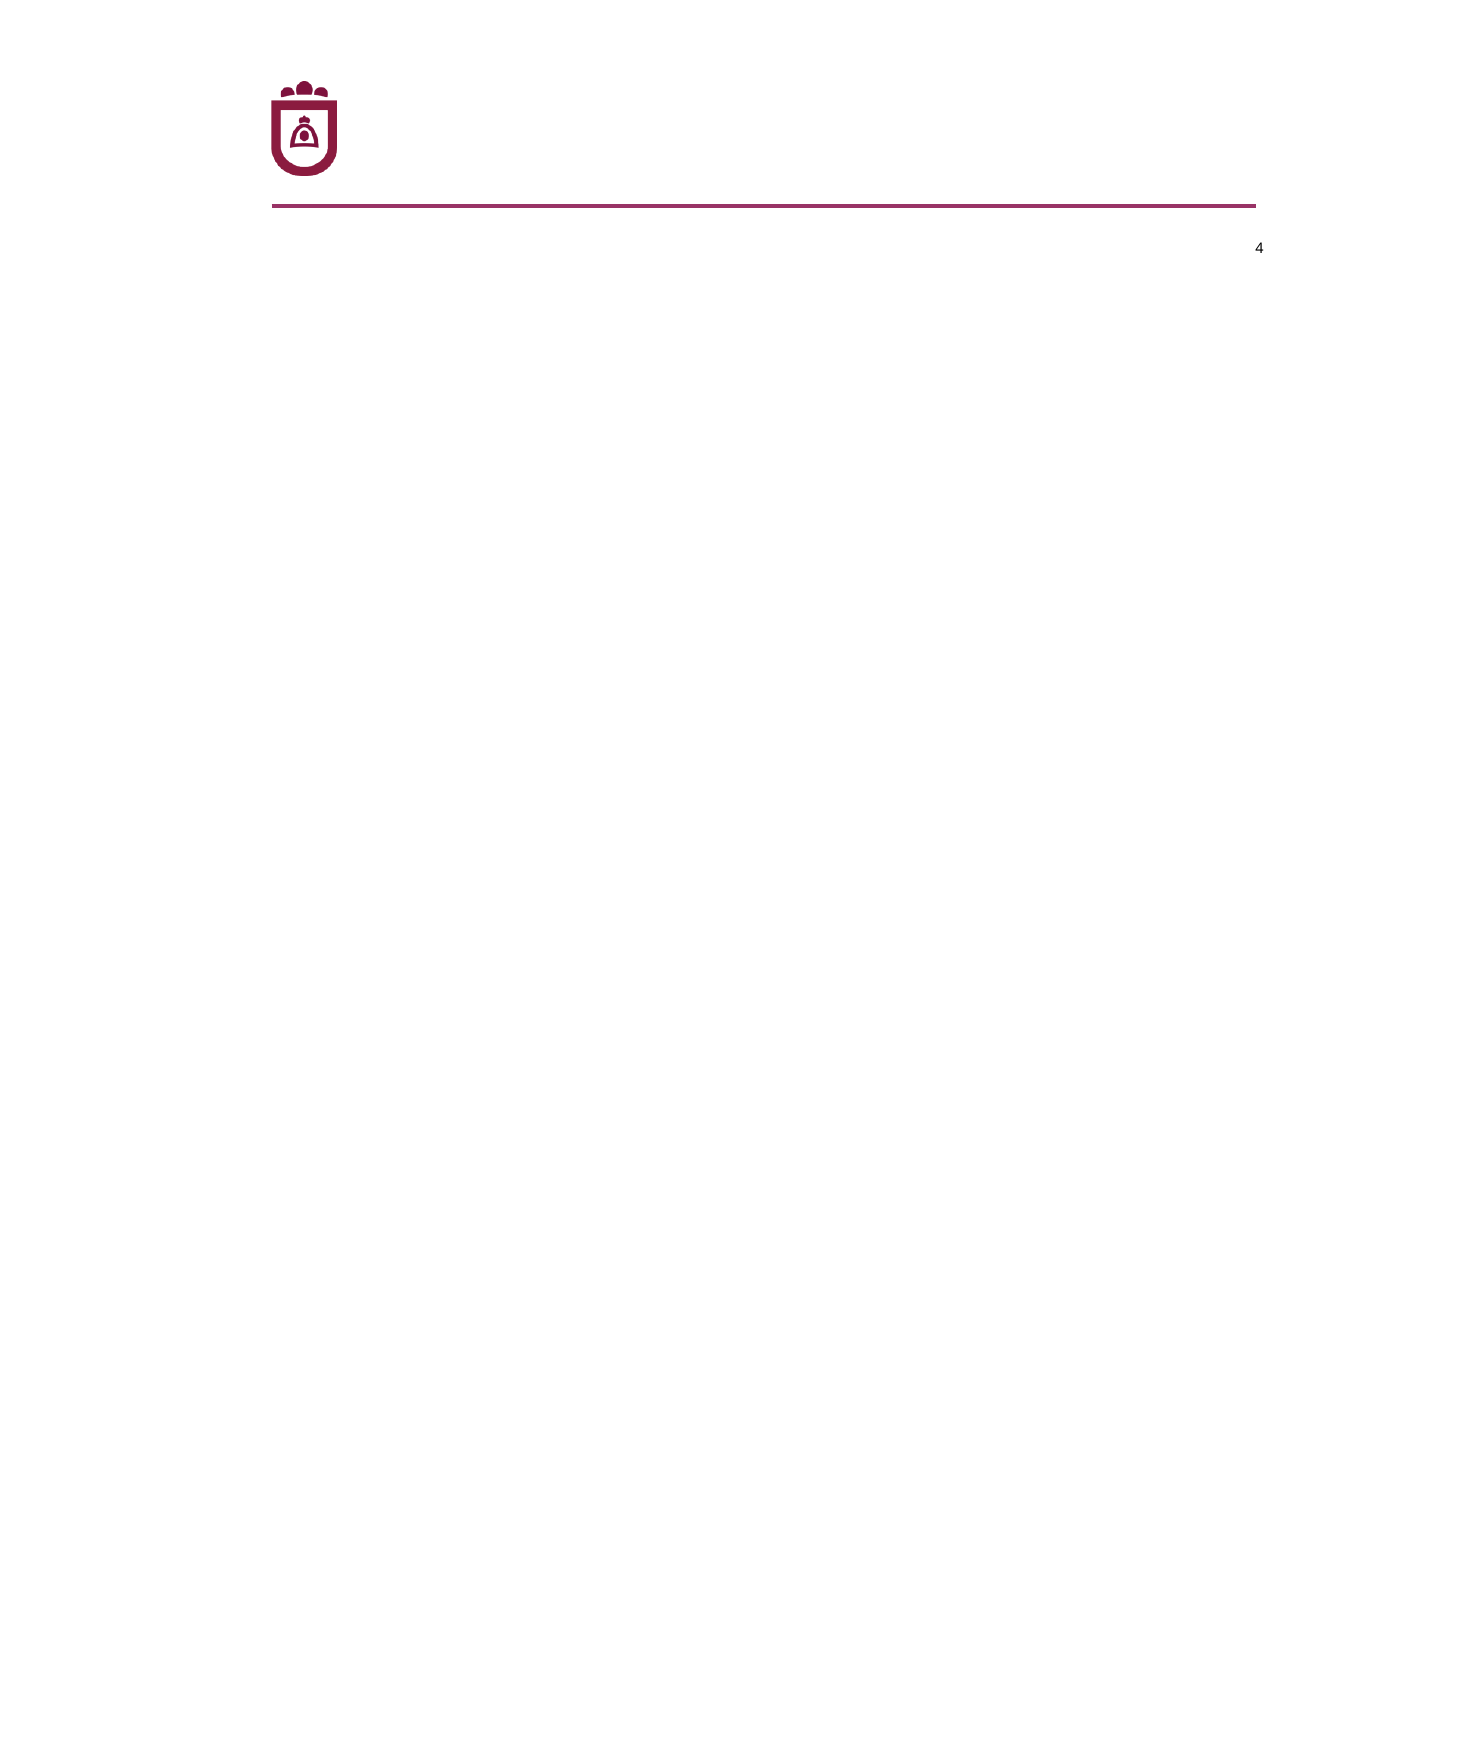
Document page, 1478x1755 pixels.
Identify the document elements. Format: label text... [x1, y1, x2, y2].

text 4 [37, 238, 1263, 258]
